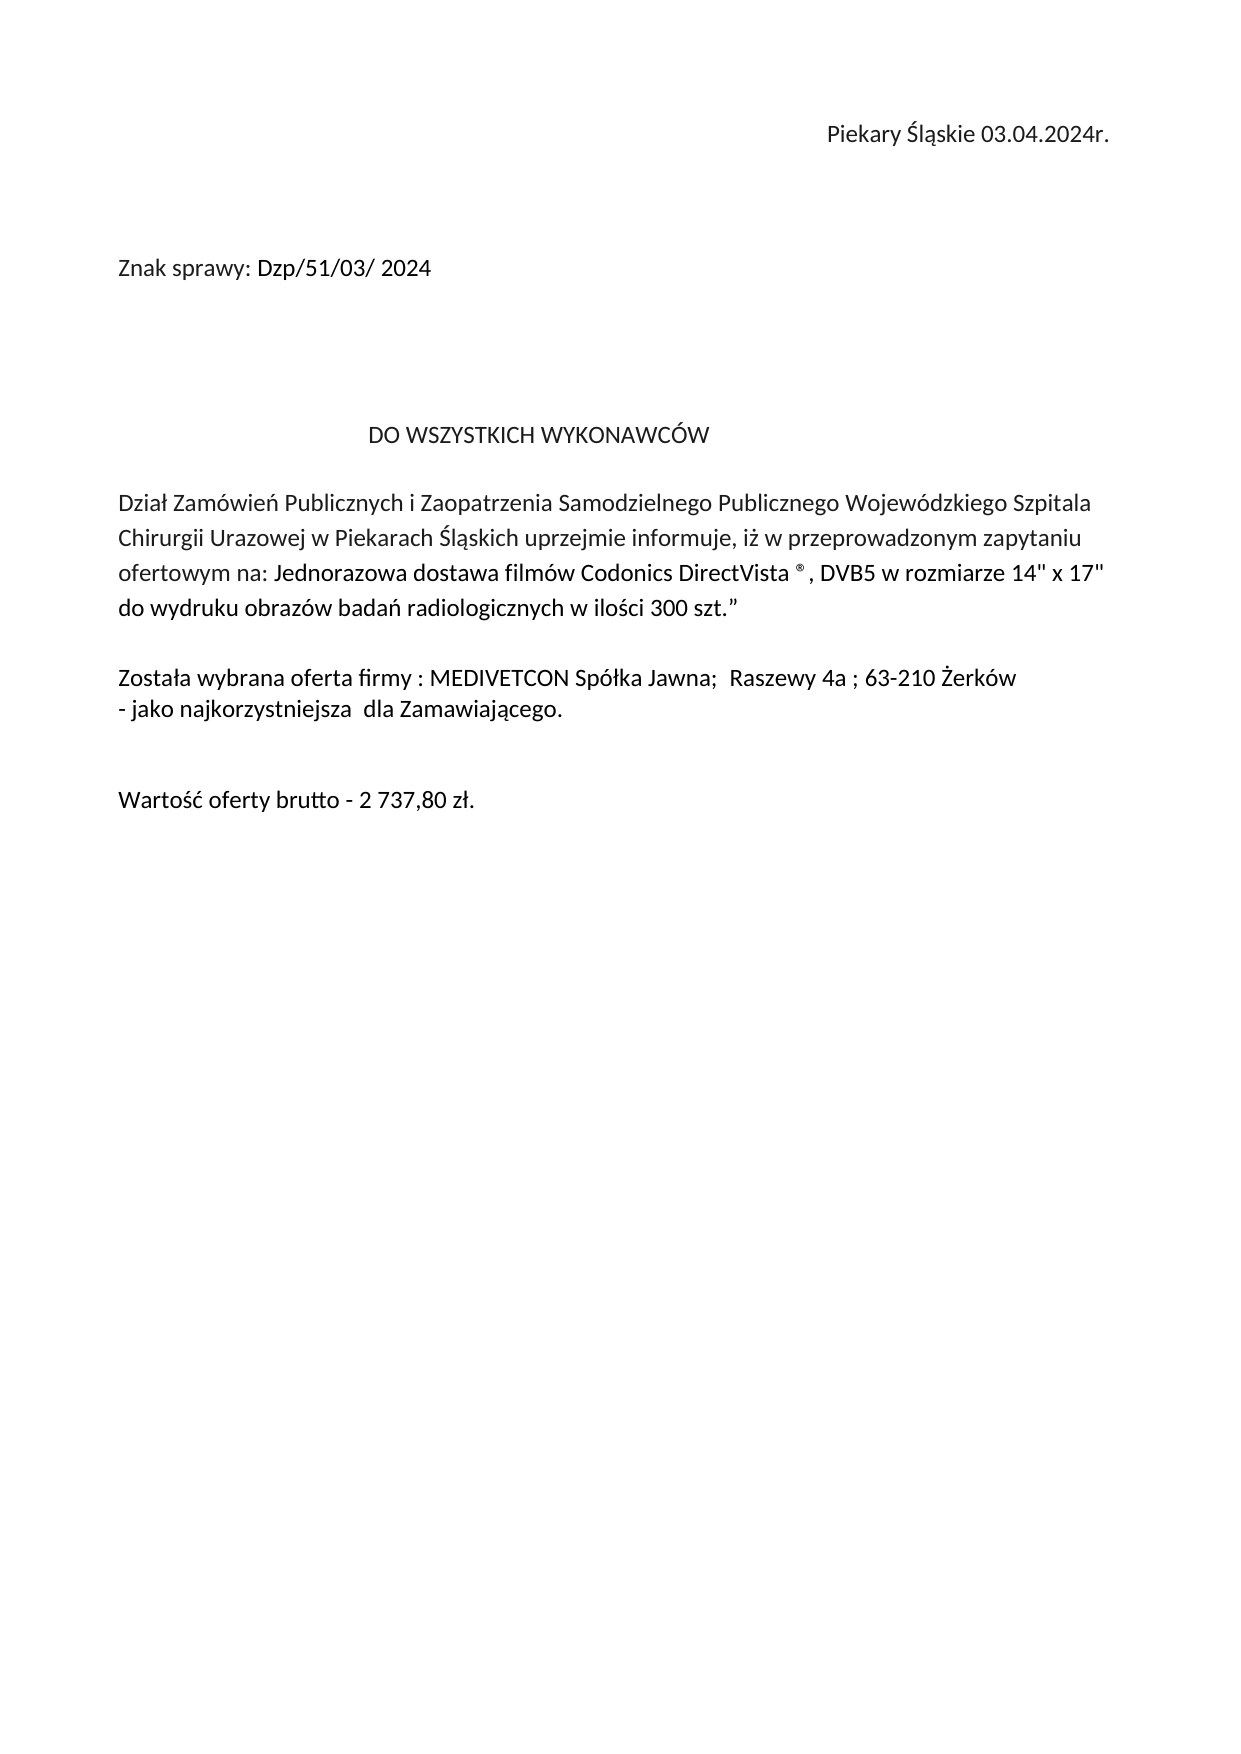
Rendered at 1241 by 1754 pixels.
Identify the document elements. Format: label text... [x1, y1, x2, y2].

text Piekary Śląskie 03.04.2024r. [118, 118, 1122, 149]
text Została wybrana oferta firmy : MEDIVETCON Spółka Jawna; Raszewy 4a ; 63-210 Żerków [118, 662, 1122, 693]
text DO WSZYSTKICH WYKONAWCÓW [368, 419, 1122, 450]
text Dział Zamówień Publicznych i Zaopatrzenia Samodzielnego Publicznego Wojewódzkiego Szpitala Chirurgii Urazowej w Piekarach Śląskich uprzejmie informuje, iż w przeprowadzonym zapytaniu ofertowym na: Jednorazowa dostawa filmów Codonics DirectVista ®, DVB5 w rozmiarze 14" x 17" do wydruku obrazów badań radiologicznych w ilości 300 szt.” [118, 487, 1122, 623]
text Wartość oferty brutto - 2 737,80 zł. [118, 784, 1122, 815]
text - jako najkorzystniejsza dla Zamawiającego. [118, 693, 1122, 723]
text Znak sprawy: Dzp/51/03/ 2024 [118, 252, 1122, 283]
